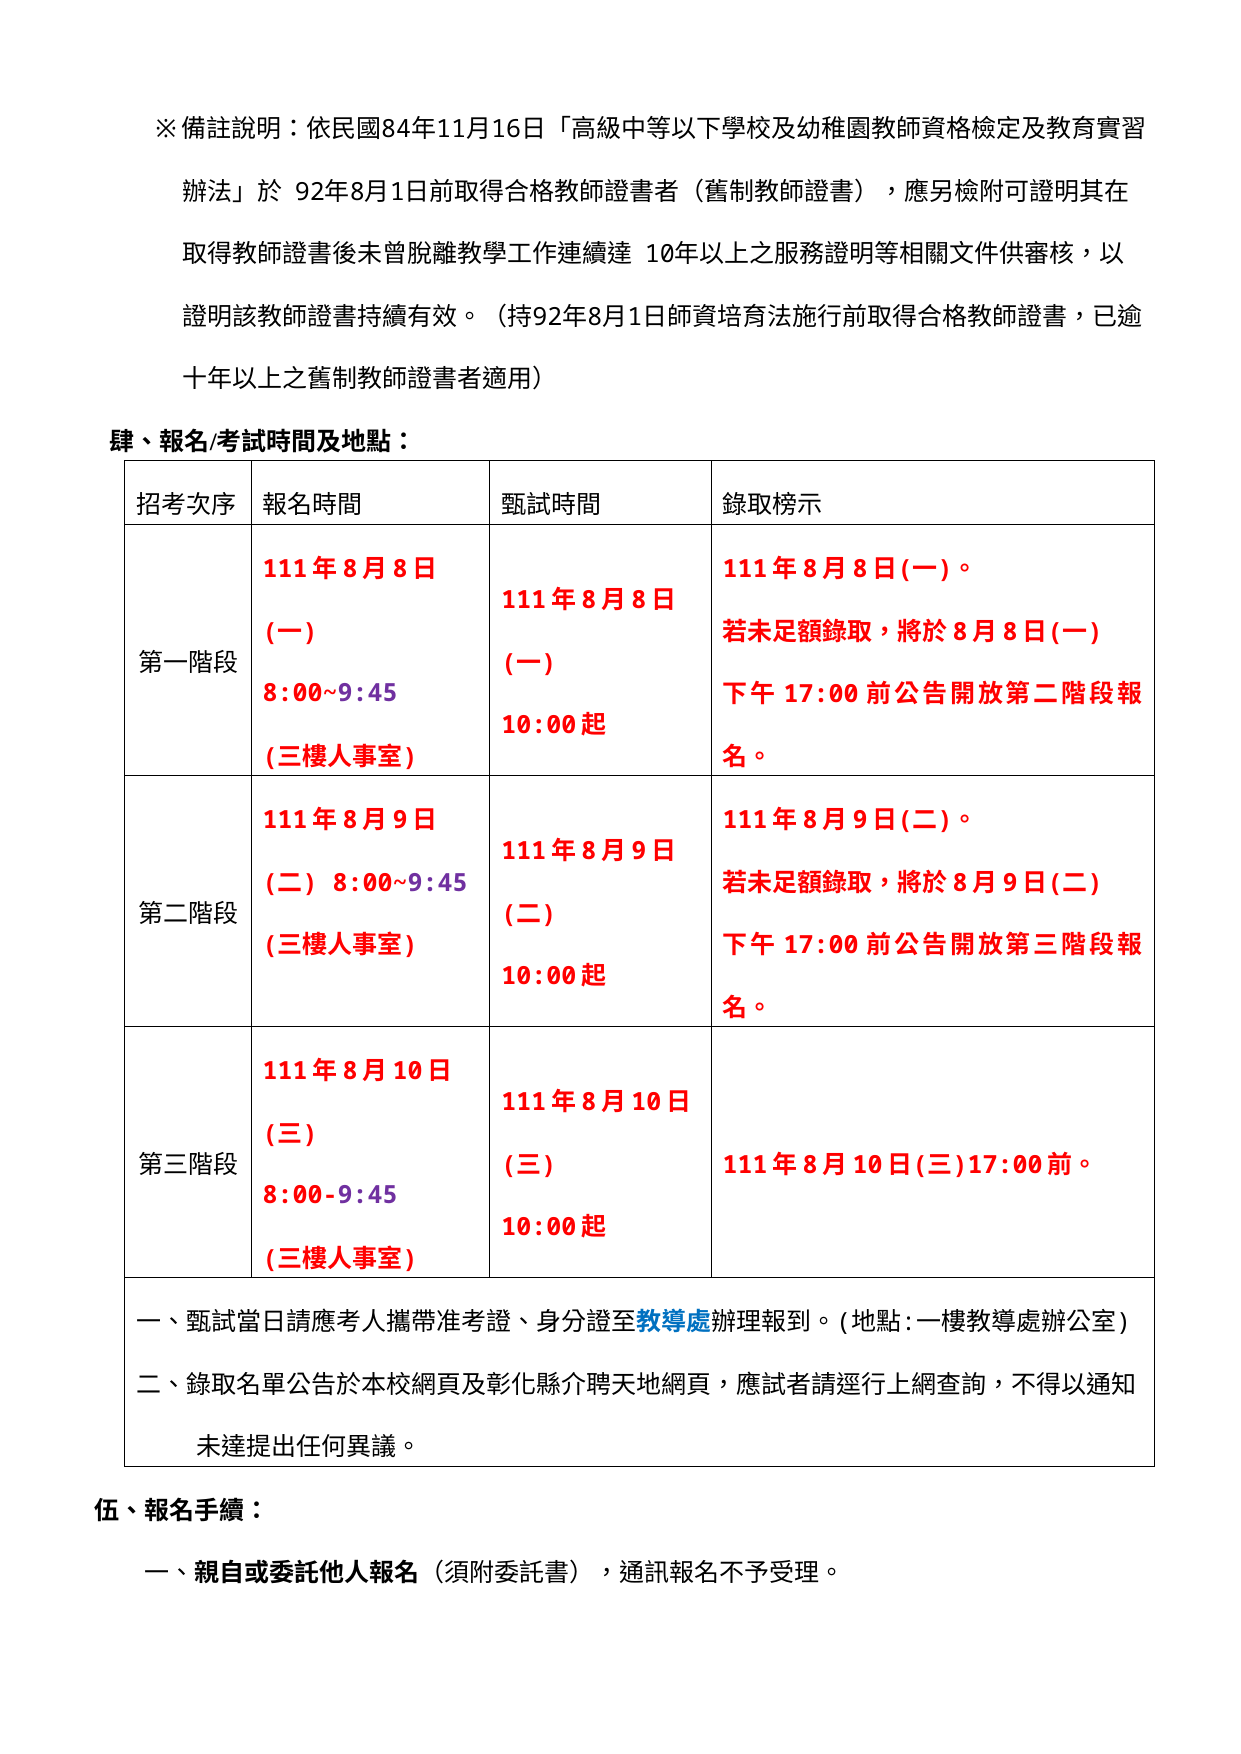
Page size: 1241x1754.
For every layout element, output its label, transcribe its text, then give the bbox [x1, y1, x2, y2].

table_header 招考次序 [125, 461, 251, 524]
table_cell 第三階段 [125, 1027, 251, 1277]
table_cell 一、甄試當日請應考人攜帶准考證、身分證至教導處辦理報到。(地點:一樓教導處辦公室) 二、錄取名單公告於本校網頁及彰化縣介聘天地網頁，應試者請逕行上網查詢，不得以通知 未達提出任何異議。 [125, 1278, 1154, 1466]
table_cell 第一階段 [125, 525, 251, 775]
table_cell 111年8月8日(一)。 若未足額錄取，將於8月8日(一) 下午17:00前公告開放第二階段報名。 [712, 525, 1154, 775]
text 一、親自或委託他人報名（須附委託書），通訊報名不予受理。 [94, 1529, 1146, 1592]
text ※備註說明：依民國84年11月16日「高級中等以下學校及幼稚園教師資格檢定及教育實習辦法」於 92年8月1日前取得合格教師證書者（舊制教師證書），應另檢附可證明其在取得教師證書後未曾脫離教學工作連續達 10年以上之服務證明等相關文件供審核，以證明該教師證書持續有效。（持92年8月1日師資培育法施行前取得合格教師證書，已逾十年以上之舊制教師證書者適用） [144, 85, 1146, 398]
table_cell 第二階段 [125, 776, 251, 1026]
table_header 甄試時間 [490, 461, 711, 524]
table_cell 111年8月9日(二) 10:00起 [490, 776, 711, 1026]
table_cell 111年8月8日(一) 8:00~9:45 (三樓人事室) [252, 525, 489, 775]
table_cell 111年8月8日(一) 10:00起 [490, 525, 711, 775]
table_header 錄取榜示 [712, 461, 1154, 524]
table_cell 111年8月9日(二)。 若未足額錄取，將於8月9日(二) 下午17:00前公告開放第三階段報名。 [712, 776, 1154, 1026]
table_cell 111年8月10日(三) 8:00-9:45 (三樓人事室) [252, 1027, 489, 1277]
text 肆、報名/考試時間及地點： [109, 398, 1146, 460]
text 伍、報名手續： [94, 1467, 1146, 1529]
table_cell 111年8月9日(二) 8:00~9:45 (三樓人事室) [252, 776, 489, 1026]
table_cell 111年8月10日(三) 10:00起 [490, 1027, 711, 1277]
table_cell 111年8月10日(三)17:00前。 [712, 1027, 1154, 1277]
table_header 報名時間 [252, 461, 489, 524]
